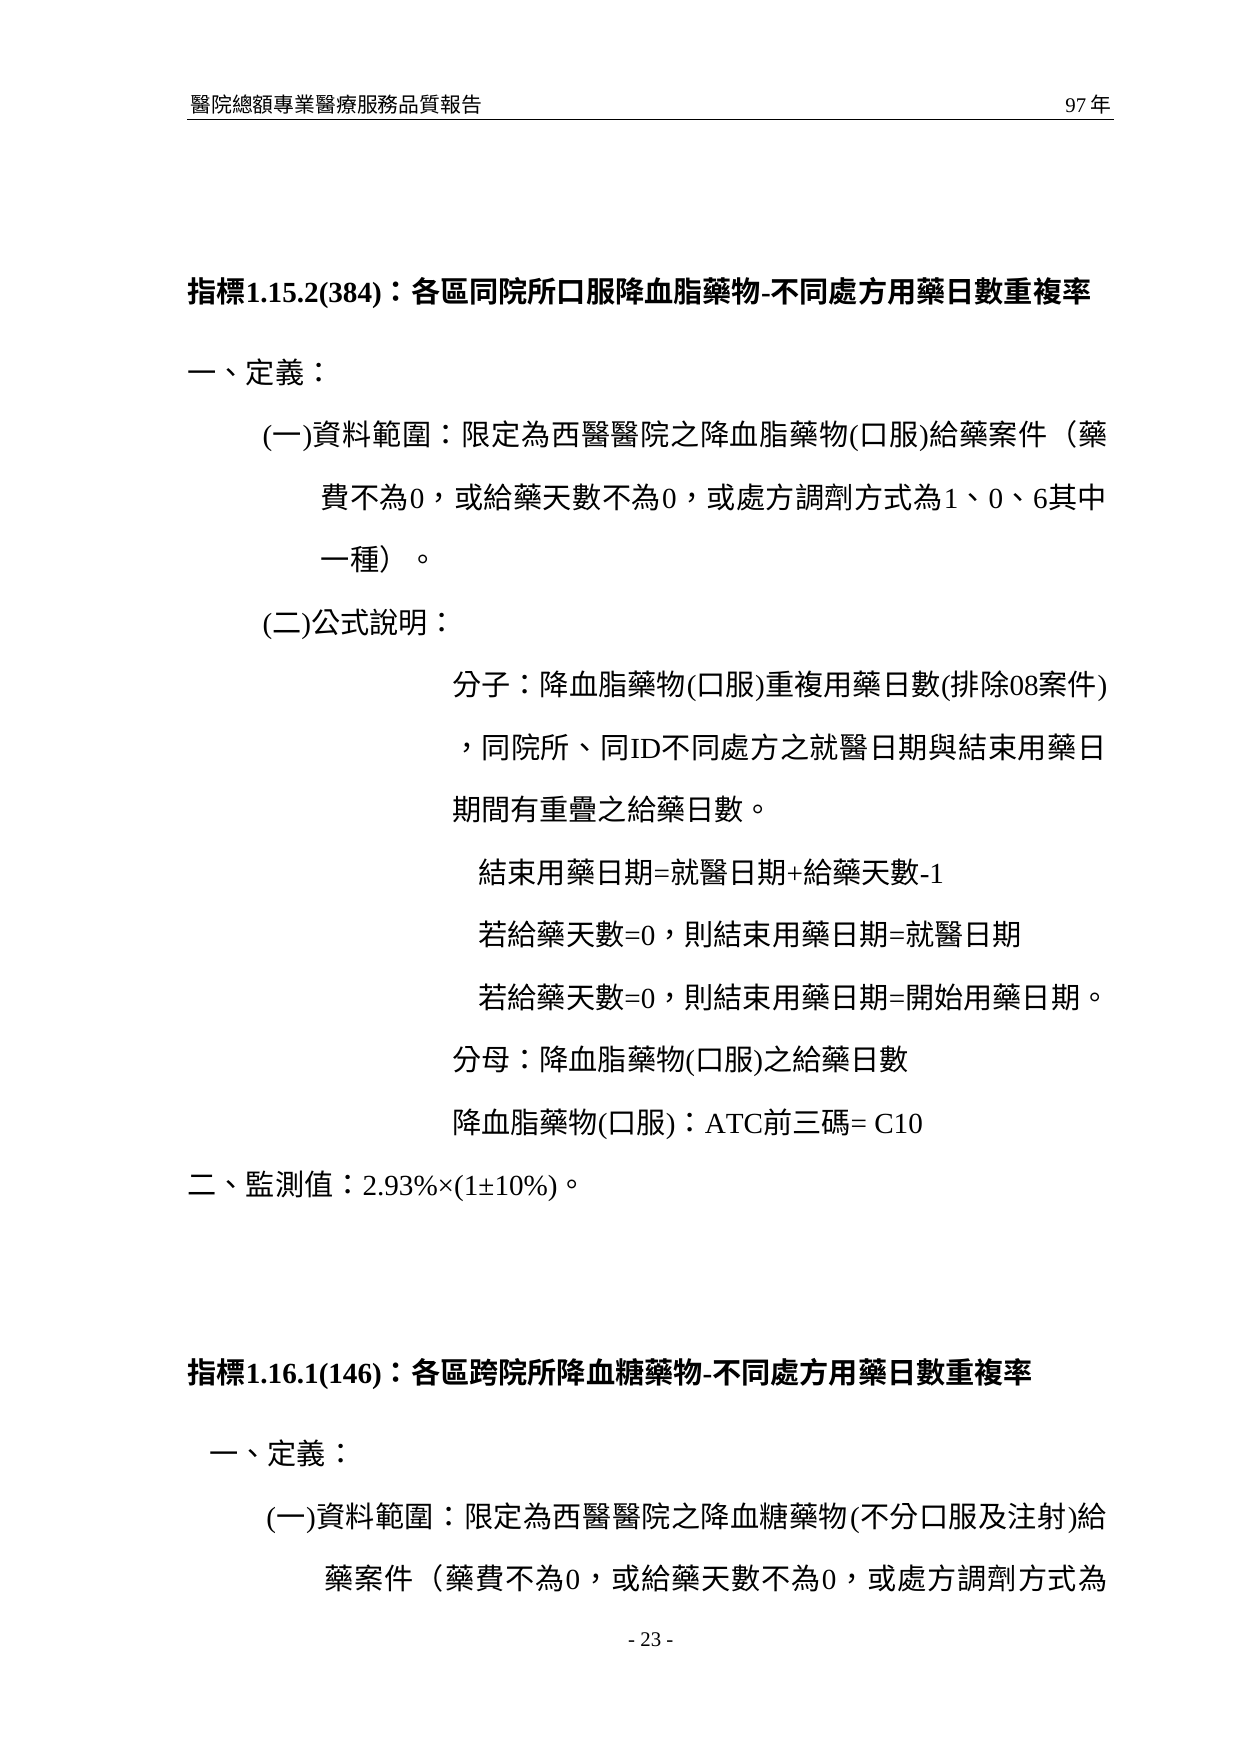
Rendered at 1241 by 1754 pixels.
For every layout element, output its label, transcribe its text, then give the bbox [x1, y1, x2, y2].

text 分子：降血脂藥物(口服)重複用藥日數(排除08案件) ，同院所、同ID不同處方之就醫日期與結束用藥日期間有重疊之給藥日數。 [452, 641, 1107, 829]
text 降血脂藥物(口服)：ATC前三碼= C10 [452, 1079, 1107, 1141]
text 一、定義： [187, 1410, 1107, 1473]
text 二、監測值：2.93%×(1±10%)。 [187, 1141, 1107, 1204]
text  結束用藥日期=就醫日期+給藥天數-1 [452, 829, 1107, 891]
text 一、定義： [187, 329, 1107, 391]
text 指標1.16.1(146)：各區跨院所降血糖藥物-不同處方用藥日數重複率 [187, 1329, 1107, 1391]
text 指標1.15.2(384)：各區同院所口服降血脂藥物-不同處方用藥日數重複率 [187, 248, 1107, 310]
text 分母：降血脂藥物(口服)之給藥日數 [452, 1016, 1107, 1079]
text  若給藥天數=0，則結束用藥日期=就醫日期 [452, 891, 1107, 954]
text  若給藥天數=0，則結束用藥日期=開始用藥日期。 [452, 954, 1107, 1016]
text (一)資料範圍：限定為西醫醫院之降血脂藥物(口服)給藥案件（藥費不為0，或給藥天數不為0，或處方調劑方式為1、0、6其中一種）。 [262, 391, 1107, 579]
text (二)公式說明： [262, 579, 1107, 641]
text (一)資料範圍：限定為西醫醫院之降血糖藥物(不分口服及注射)給藥案件（藥費不為0，或給藥天數不為0，或處方調劑方式為 [266, 1473, 1107, 1598]
